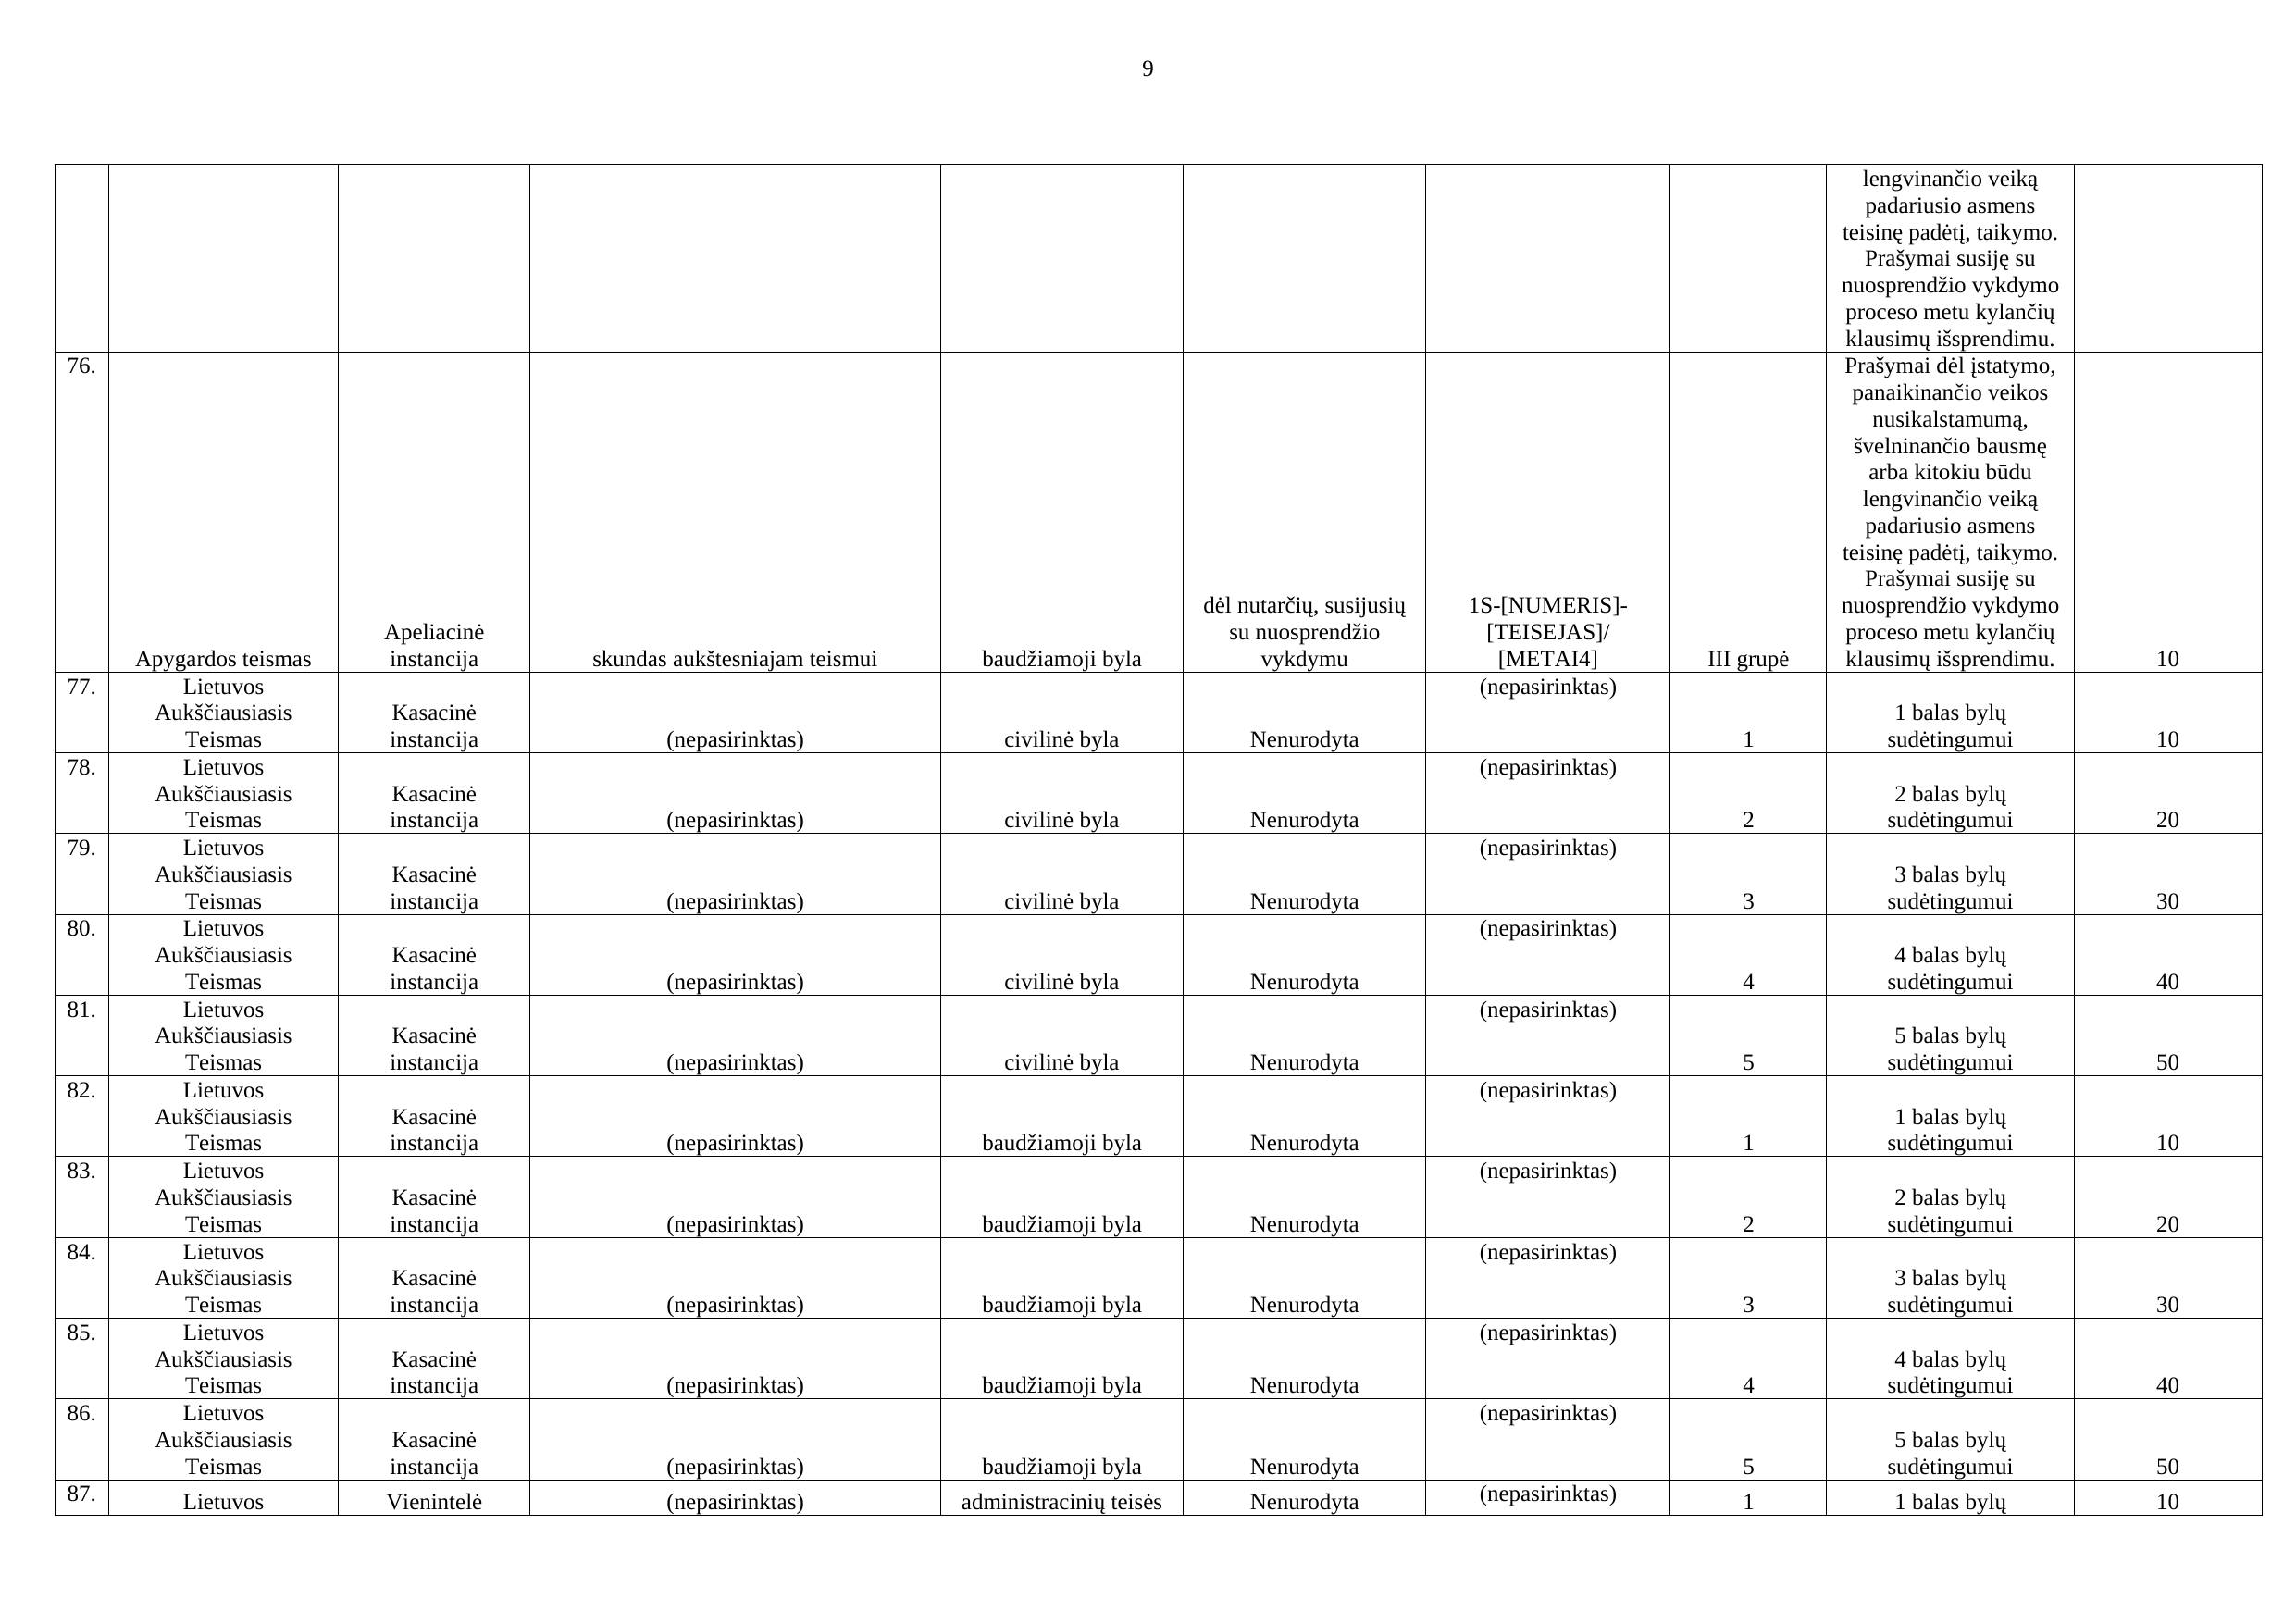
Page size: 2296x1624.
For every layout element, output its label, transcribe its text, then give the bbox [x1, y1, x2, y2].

table_cell Kasacinė instancija [339, 1157, 529, 1237]
table_cell Nenurodyta [1184, 834, 1425, 913]
table_cell 84. [56, 1238, 108, 1318]
table_cell Lietuvos Aukščiausiasis Teismas [109, 1076, 338, 1156]
table_cell Lietuvos Aukščiausiasis Teismas [109, 1399, 338, 1479]
table_cell (nepasirinktas) [1426, 1238, 1669, 1318]
table_cell Vienintelė [339, 1481, 529, 1515]
table_cell 81. [56, 996, 108, 1075]
table_cell 5 balas bylų sudėtingumui [1827, 996, 2074, 1075]
table_cell 3 balas bylų sudėtingumui [1827, 1238, 2074, 1318]
table_cell 82. [56, 1076, 108, 1156]
table_cell 3 [1670, 834, 1826, 913]
table_cell (nepasirinktas) [1426, 753, 1669, 833]
table_cell [1670, 165, 1826, 351]
table_cell Kasacinė instancija [339, 996, 529, 1075]
table_cell baudžiamoji byla [941, 1238, 1183, 1318]
table_cell (nepasirinktas) [530, 834, 940, 913]
table_cell Nenurodyta [1184, 1238, 1425, 1318]
table_cell Lietuvos Aukščiausiasis Teismas [109, 1157, 338, 1237]
table_cell 40 [2075, 915, 2262, 995]
table_cell civilinė byla [941, 753, 1183, 833]
table_cell Apeliacinė instancija [339, 353, 529, 672]
table_cell [941, 165, 1183, 351]
table_cell (nepasirinktas) [1426, 1481, 1669, 1515]
table_cell baudžiamoji byla [941, 353, 1183, 672]
table_cell baudžiamoji byla [941, 1157, 1183, 1237]
table_cell 20 [2075, 1157, 2262, 1237]
table_cell Kasacinė instancija [339, 915, 529, 995]
table_cell Nenurodyta [1184, 996, 1425, 1075]
table_cell [109, 165, 338, 351]
table_cell (nepasirinktas) [530, 1399, 940, 1479]
table_cell Lietuvos Aukščiausiasis Teismas [109, 1238, 338, 1318]
table_cell (nepasirinktas) [530, 1157, 940, 1237]
table_cell 1 balas bylų sudėtingumui [1827, 1076, 2074, 1156]
table_cell 40 [2075, 1319, 2262, 1398]
table_cell 83. [56, 1157, 108, 1237]
table_cell 2 balas bylų sudėtingumui [1827, 1157, 2074, 1237]
table_cell dėl nutarčių, susijusių su nuosprendžio vykdymu [1184, 353, 1425, 672]
table_cell 5 balas bylų sudėtingumui [1827, 1399, 2074, 1479]
table_cell 4 balas bylų sudėtingumui [1827, 1319, 2074, 1398]
table_cell civilinė byla [941, 915, 1183, 995]
table_cell 50 [2075, 1399, 2262, 1479]
table_cell 77. [56, 673, 108, 752]
table_cell 1 [1670, 1076, 1826, 1156]
table_cell (nepasirinktas) [530, 673, 940, 752]
table_cell 2 [1670, 1157, 1826, 1237]
table_cell 10 [2075, 353, 2262, 672]
table_cell Lietuvos [109, 1481, 338, 1515]
table_cell (nepasirinktas) [530, 996, 940, 1075]
table_cell lengvinančio veiką padariusio asmens teisinę padėtį, taikymo. Prašymai susiję su nuosprendžio vykdymo proceso metu kylančių klausimų išsprendimu. [1827, 165, 2074, 351]
table_cell 1 balas bylų [1827, 1481, 2074, 1515]
table_cell [339, 165, 529, 351]
table_cell Nenurodyta [1184, 1399, 1425, 1479]
table_cell Kasacinė instancija [339, 834, 529, 913]
table_cell 76. [56, 353, 108, 672]
table_cell 3 [1670, 1238, 1826, 1318]
table_cell [2075, 165, 2262, 351]
table_cell 80. [56, 915, 108, 995]
table_cell (nepasirinktas) [530, 1481, 940, 1515]
table_cell Nenurodyta [1184, 1157, 1425, 1237]
table_cell 79. [56, 834, 108, 913]
table_cell (nepasirinktas) [1426, 1319, 1669, 1398]
table_cell Nenurodyta [1184, 915, 1425, 995]
table_cell (nepasirinktas) [530, 915, 940, 995]
table_cell Nenurodyta [1184, 673, 1425, 752]
table_cell (nepasirinktas) [1426, 1076, 1669, 1156]
table_cell baudžiamoji byla [941, 1319, 1183, 1398]
table_cell civilinė byla [941, 834, 1183, 913]
table_cell Nenurodyta [1184, 1076, 1425, 1156]
table_cell 1 balas bylų sudėtingumui [1827, 673, 2074, 752]
table_cell civilinė byla [941, 673, 1183, 752]
table_cell 4 [1670, 1319, 1826, 1398]
table_cell Kasacinė instancija [339, 753, 529, 833]
table_cell 78. [56, 753, 108, 833]
table_cell Kasacinė instancija [339, 1399, 529, 1479]
table_cell 1 [1670, 673, 1826, 752]
table_cell [56, 165, 108, 351]
table_cell administracinių teisės [941, 1481, 1183, 1515]
table_cell 4 balas bylų sudėtingumui [1827, 915, 2074, 995]
table_cell Apygardos teismas [109, 353, 338, 672]
table_cell 10 [2075, 1481, 2262, 1515]
table_cell Kasacinė instancija [339, 1076, 529, 1156]
table_cell Nenurodyta [1184, 753, 1425, 833]
table_cell [1184, 165, 1425, 351]
table_cell 3 balas bylų sudėtingumui [1827, 834, 2074, 913]
table_cell 86. [56, 1399, 108, 1479]
table_cell baudžiamoji byla [941, 1076, 1183, 1156]
table_cell (nepasirinktas) [1426, 834, 1669, 913]
table_cell (nepasirinktas) [530, 1076, 940, 1156]
table_cell 20 [2075, 753, 2262, 833]
table_cell (nepasirinktas) [1426, 1399, 1669, 1479]
table_cell 30 [2075, 834, 2262, 913]
table_cell Lietuvos Aukščiausiasis Teismas [109, 1319, 338, 1398]
table_cell [530, 165, 940, 351]
table_cell Lietuvos Aukščiausiasis Teismas [109, 915, 338, 995]
table_cell 5 [1670, 1399, 1826, 1479]
table_cell 87. [56, 1481, 108, 1515]
table_cell Lietuvos Aukščiausiasis Teismas [109, 673, 338, 752]
table_cell 85. [56, 1319, 108, 1398]
table_cell 10 [2075, 673, 2262, 752]
table_cell (nepasirinktas) [530, 1319, 940, 1398]
table_cell 1 [1670, 1481, 1826, 1515]
table_cell (nepasirinktas) [1426, 996, 1669, 1075]
table_cell skundas aukštesniajam teismui [530, 353, 940, 672]
table_cell 1S-[NUMERIS]-[TEISEJAS]/[METAI4] [1426, 353, 1669, 672]
table_cell (nepasirinktas) [1426, 1157, 1669, 1237]
table_cell Kasacinė instancija [339, 673, 529, 752]
table_cell Prašymai dėl įstatymo, panaikinančio veikos nusikalstamumą, švelninančio bausmę arba kitokiu būdu lengvinančio veiką padariusio asmens teisinę padėtį, taikymo. Prašymai susiję su nuosprendžio vykdymo proceso metu kylančių klausimų išsprendimu. [1827, 353, 2074, 672]
table_cell civilinė byla [941, 996, 1183, 1075]
table_cell (nepasirinktas) [530, 753, 940, 833]
table_cell III grupė [1670, 353, 1826, 672]
table_cell 30 [2075, 1238, 2262, 1318]
table_cell baudžiamoji byla [941, 1399, 1183, 1479]
table_cell 50 [2075, 996, 2262, 1075]
table_cell Lietuvos Aukščiausiasis Teismas [109, 834, 338, 913]
table_cell (nepasirinktas) [530, 1238, 940, 1318]
table_cell 4 [1670, 915, 1826, 995]
table_cell 2 balas bylų sudėtingumui [1827, 753, 2074, 833]
table_cell (nepasirinktas) [1426, 673, 1669, 752]
table_cell Lietuvos Aukščiausiasis Teismas [109, 996, 338, 1075]
table_cell 2 [1670, 753, 1826, 833]
table_cell Kasacinė instancija [339, 1319, 529, 1398]
table_cell 5 [1670, 996, 1826, 1075]
table_cell Nenurodyta [1184, 1319, 1425, 1398]
table_cell Nenurodyta [1184, 1481, 1425, 1515]
table_cell 10 [2075, 1076, 2262, 1156]
table_cell [1426, 165, 1669, 351]
table_cell Kasacinė instancija [339, 1238, 529, 1318]
table_cell Lietuvos Aukščiausiasis Teismas [109, 753, 338, 833]
table_cell (nepasirinktas) [1426, 915, 1669, 995]
